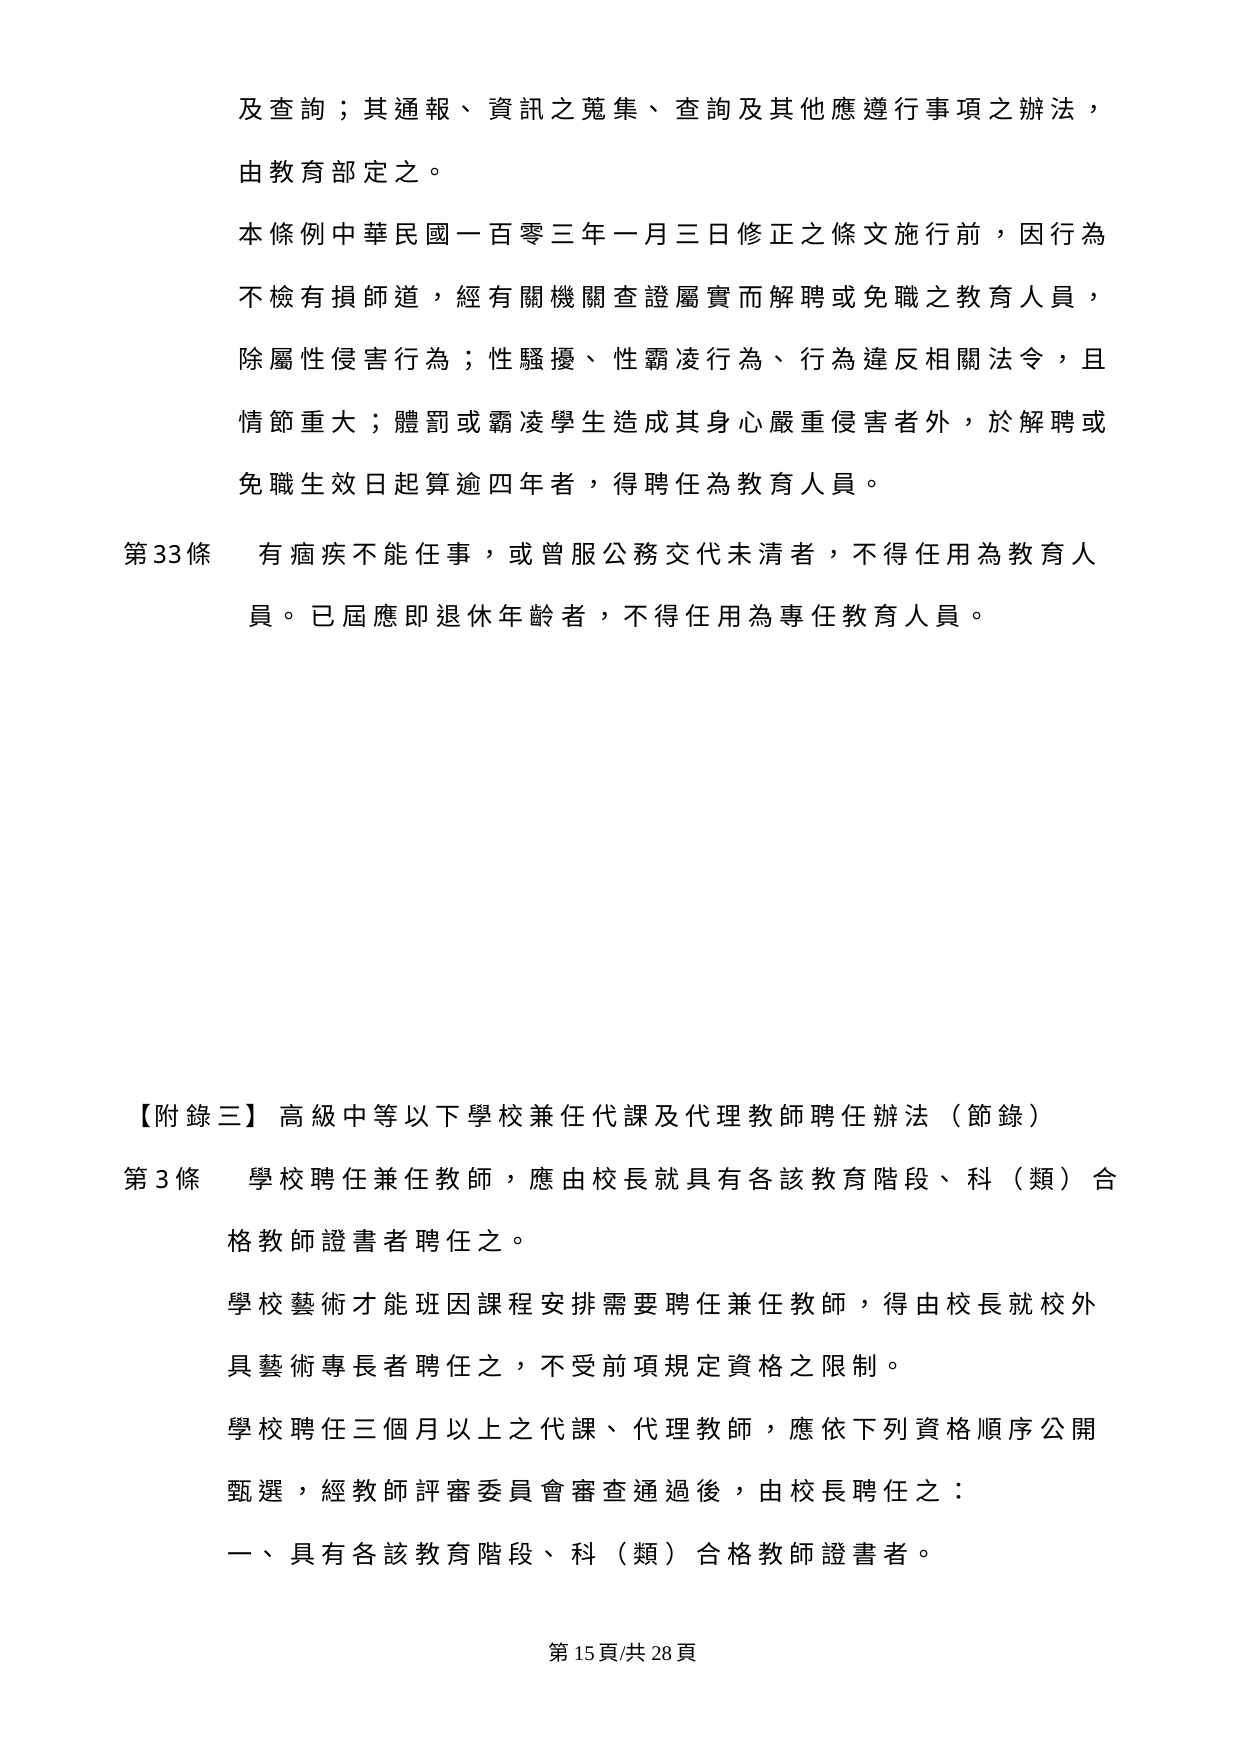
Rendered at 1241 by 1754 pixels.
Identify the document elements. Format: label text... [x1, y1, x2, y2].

text 一、具有各該教育階段、科（類）合格教師證書者。 [120, 1511, 1120, 1573]
text 學校藝術才能班因課程安排需要聘任兼任教師，得由校長就校外具藝術專長者聘任之，不受前項規定資格之限制。 [220, 1261, 1120, 1386]
text 第33條 有痼疾不能任事，或曾服公務交代未清者，不得任用為教育人員。已屆應即退休年齡者，不得任用為專任教育人員。 [120, 511, 1120, 636]
text 本條例中華民國一百零三年一月三日修正之條文施行前，因行為不檢有損師道，經有關機關查證屬實而解聘或免職之教育人員，除屬性侵害行為；性騷擾、性霸凌行為、行為違反相關法令，且情節重大；體罰或霸凌學生造成其身心嚴重侵害者外，於解聘或免職生效日起算逾四年者，得聘任為教育人員。 [231, 191, 1120, 504]
text 學校聘任三個月以上之代課、代理教師，應依下列資格順序公開甄選，經教師評審委員會審查通過後，由校長聘任之： [220, 1386, 1120, 1511]
text 及查詢；其通報、資訊之蒐集、查詢及其他應遵行事項之辦法，由教育部定之。 [231, 66, 1120, 191]
text 【附錄三】高級中等以下學校兼任代課及代理教師聘任辦法（節錄） [120, 1073, 1120, 1136]
text 第3條 學校聘任兼任教師，應由校長就具有各該教育階段、科（類）合格教師證書者聘任之。 [120, 1136, 1120, 1261]
